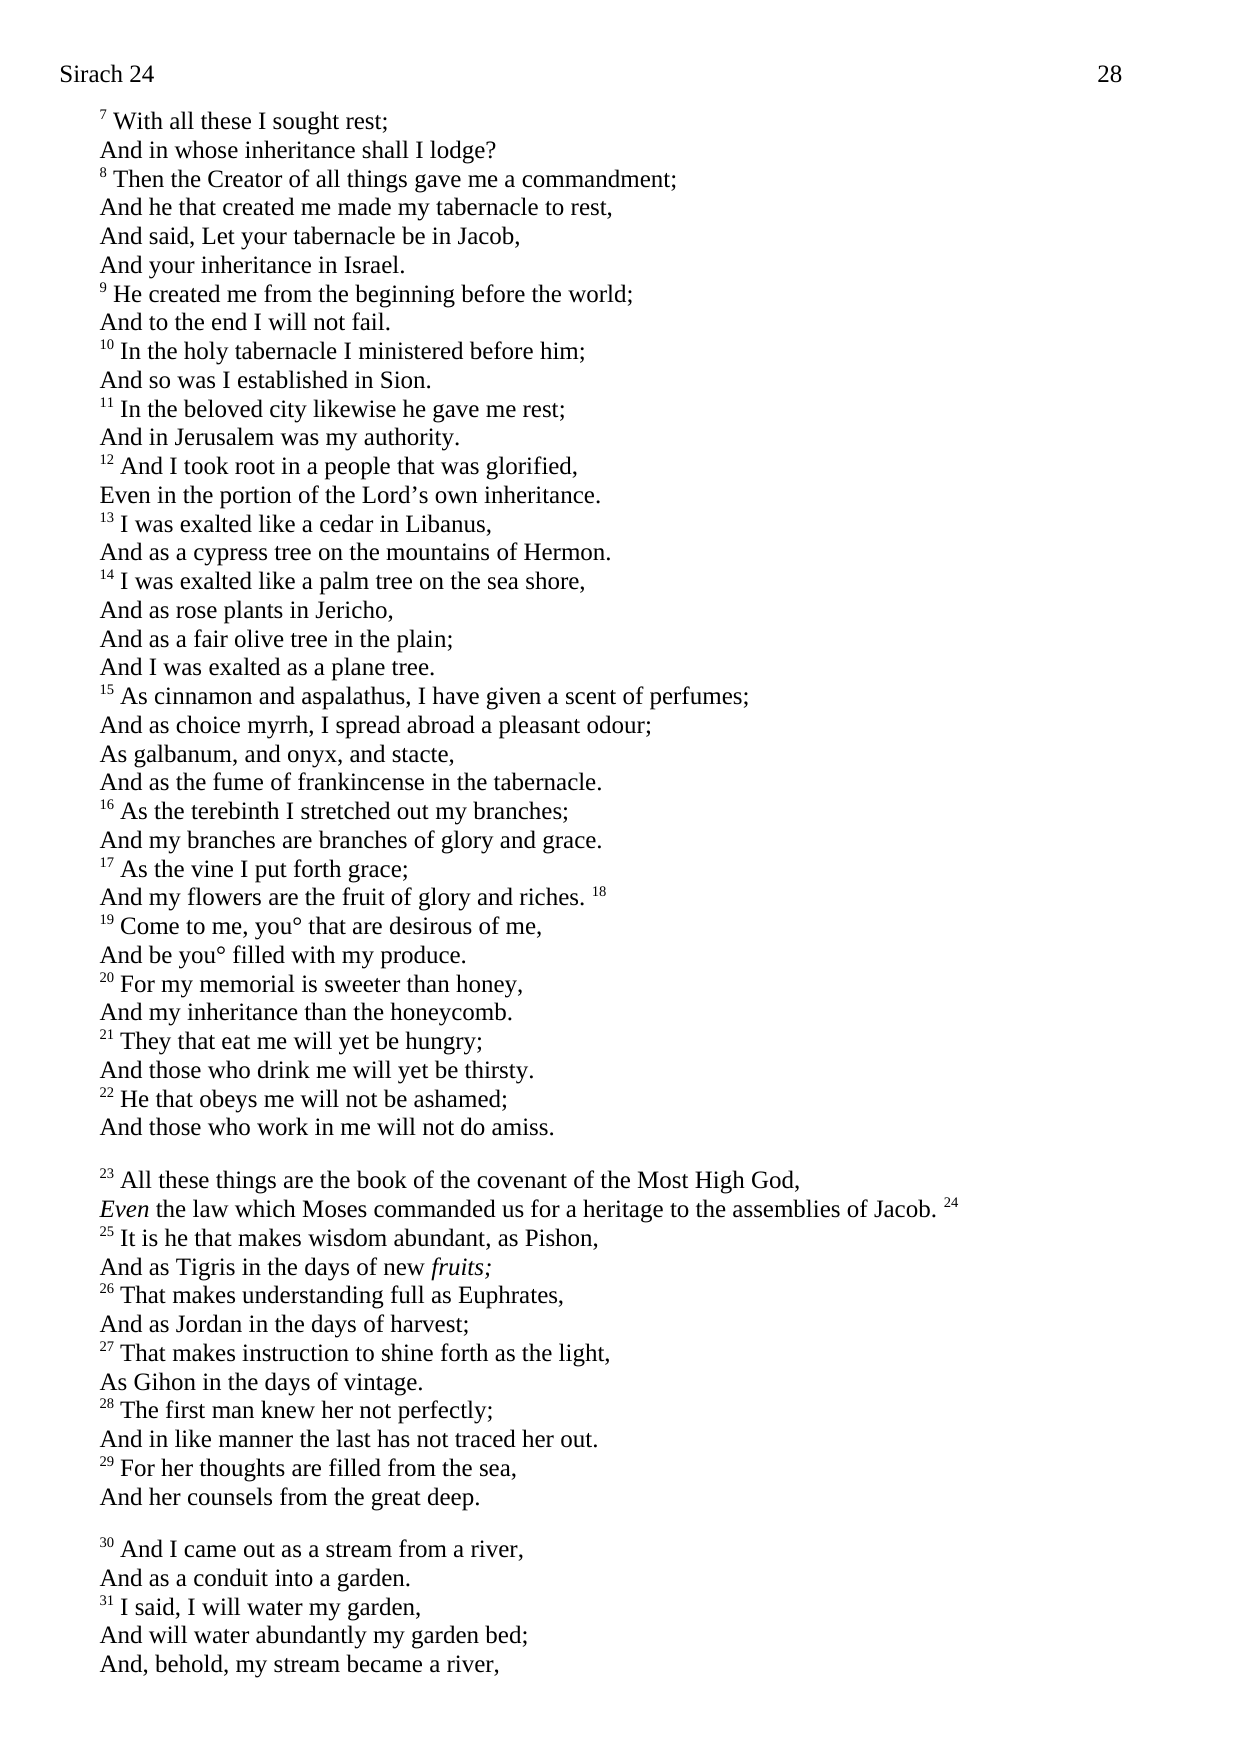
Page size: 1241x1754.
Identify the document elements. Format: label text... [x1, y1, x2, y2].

text 31 I said, I will water my garden, [99, 1592, 1122, 1621]
text And in Jerusalem was my authority. [99, 422, 1122, 451]
text 8 Then the Creator of all things gave me a commandment; [99, 164, 1122, 192]
text And those who drink me will yet be thirsty. [99, 1055, 1122, 1084]
text 29 For her thoughts are filled from the sea, [99, 1453, 1122, 1482]
text Even in the portion of the Lord’s own inheritance. [99, 480, 1122, 509]
text And those who work in me will not do amiss. [99, 1112, 1122, 1141]
text And as a conduit into a garden. [99, 1563, 1122, 1592]
text And my inheritance than the honeycomb. [99, 997, 1122, 1026]
text 26 That makes understanding full as Euphrates, [99, 1280, 1122, 1309]
text And, behold, my stream became a river, [99, 1649, 1122, 1678]
text As Gihon in the days of vintage. [99, 1367, 1122, 1395]
text And so was I established in Sion. [99, 365, 1122, 394]
text 23 All these things are the book of the covenant of the Most High God, [99, 1165, 1122, 1194]
text 25 It is he that makes wisdom abundant, as Pishon, [99, 1223, 1122, 1252]
text And your inheritance in Israel. [99, 250, 1122, 279]
text 21 They that eat me will yet be hungry; [99, 1026, 1122, 1055]
text 11 In the beloved city likewise he gave me rest; [99, 394, 1122, 422]
text And as Jordan in the days of harvest; [99, 1309, 1122, 1338]
text And as choice myrrh, I spread abroad a pleasant odour; [99, 710, 1122, 739]
text And I was exalted as a plane tree. [99, 652, 1122, 681]
text 12 And I took root in a people that was glorified, [99, 451, 1122, 480]
text And as Tigris in the days of new fruits; [99, 1252, 1122, 1280]
text And as a cypress tree on the mountains of Hermon. [99, 537, 1122, 566]
text 16 As the terebinth I stretched out my branches; [99, 796, 1122, 825]
text And as the fume of frankincense in the tabernacle. [99, 767, 1122, 796]
text 17 As the vine I put forth grace; [99, 854, 1122, 882]
text 28 The first man knew her not perfectly; [99, 1395, 1122, 1424]
text 14 I was exalted like a palm tree on the sea shore, [99, 566, 1122, 595]
text And my branches are branches of glory and grace. [99, 825, 1122, 854]
text And as a fair olive tree in the plain; [99, 624, 1122, 652]
text Even the law which Moses commanded us for a heritage to the assemblies of Jacob. 24 [99, 1194, 1122, 1223]
text And in whose inheritance shall I lodge? [99, 135, 1122, 164]
text And to the end I will not fail. [99, 307, 1122, 336]
text 7 With all these I sought rest; [99, 106, 1122, 135]
text 20 For my memorial is sweeter than honey, [99, 969, 1122, 997]
text 13 I was exalted like a cedar in Libanus, [99, 509, 1122, 537]
text And my flowers are the fruit of glory and riches. 18 [99, 882, 1122, 911]
text 30 And I came out as a stream from a river, [99, 1534, 1122, 1563]
text 19 Come to me, you° that are desirous of me, [99, 911, 1122, 940]
text And as rose plants in Jericho, [99, 595, 1122, 624]
text 9 He created me from the beginning before the world; [99, 279, 1122, 307]
text 22 He that obeys me will not be ashamed; [99, 1084, 1122, 1112]
text And her counsels from the great deep. [99, 1482, 1122, 1510]
text 15 As cinnamon and aspalathus, I have given a scent of perfumes; [99, 681, 1122, 710]
text 27 That makes instruction to shine forth as the light, [99, 1338, 1122, 1367]
text And be you° filled with my produce. [99, 940, 1122, 969]
text 10 In the holy tabernacle I ministered before him; [99, 336, 1122, 365]
text And he that created me made my tabernacle to rest, [99, 192, 1122, 221]
text And in like manner the last has not traced her out. [99, 1424, 1122, 1453]
text And said, Let your tabernacle be in Jacob, [99, 221, 1122, 250]
text As galbanum, and onyx, and stacte, [99, 739, 1122, 767]
text And will water abundantly my garden bed; [99, 1621, 1122, 1649]
